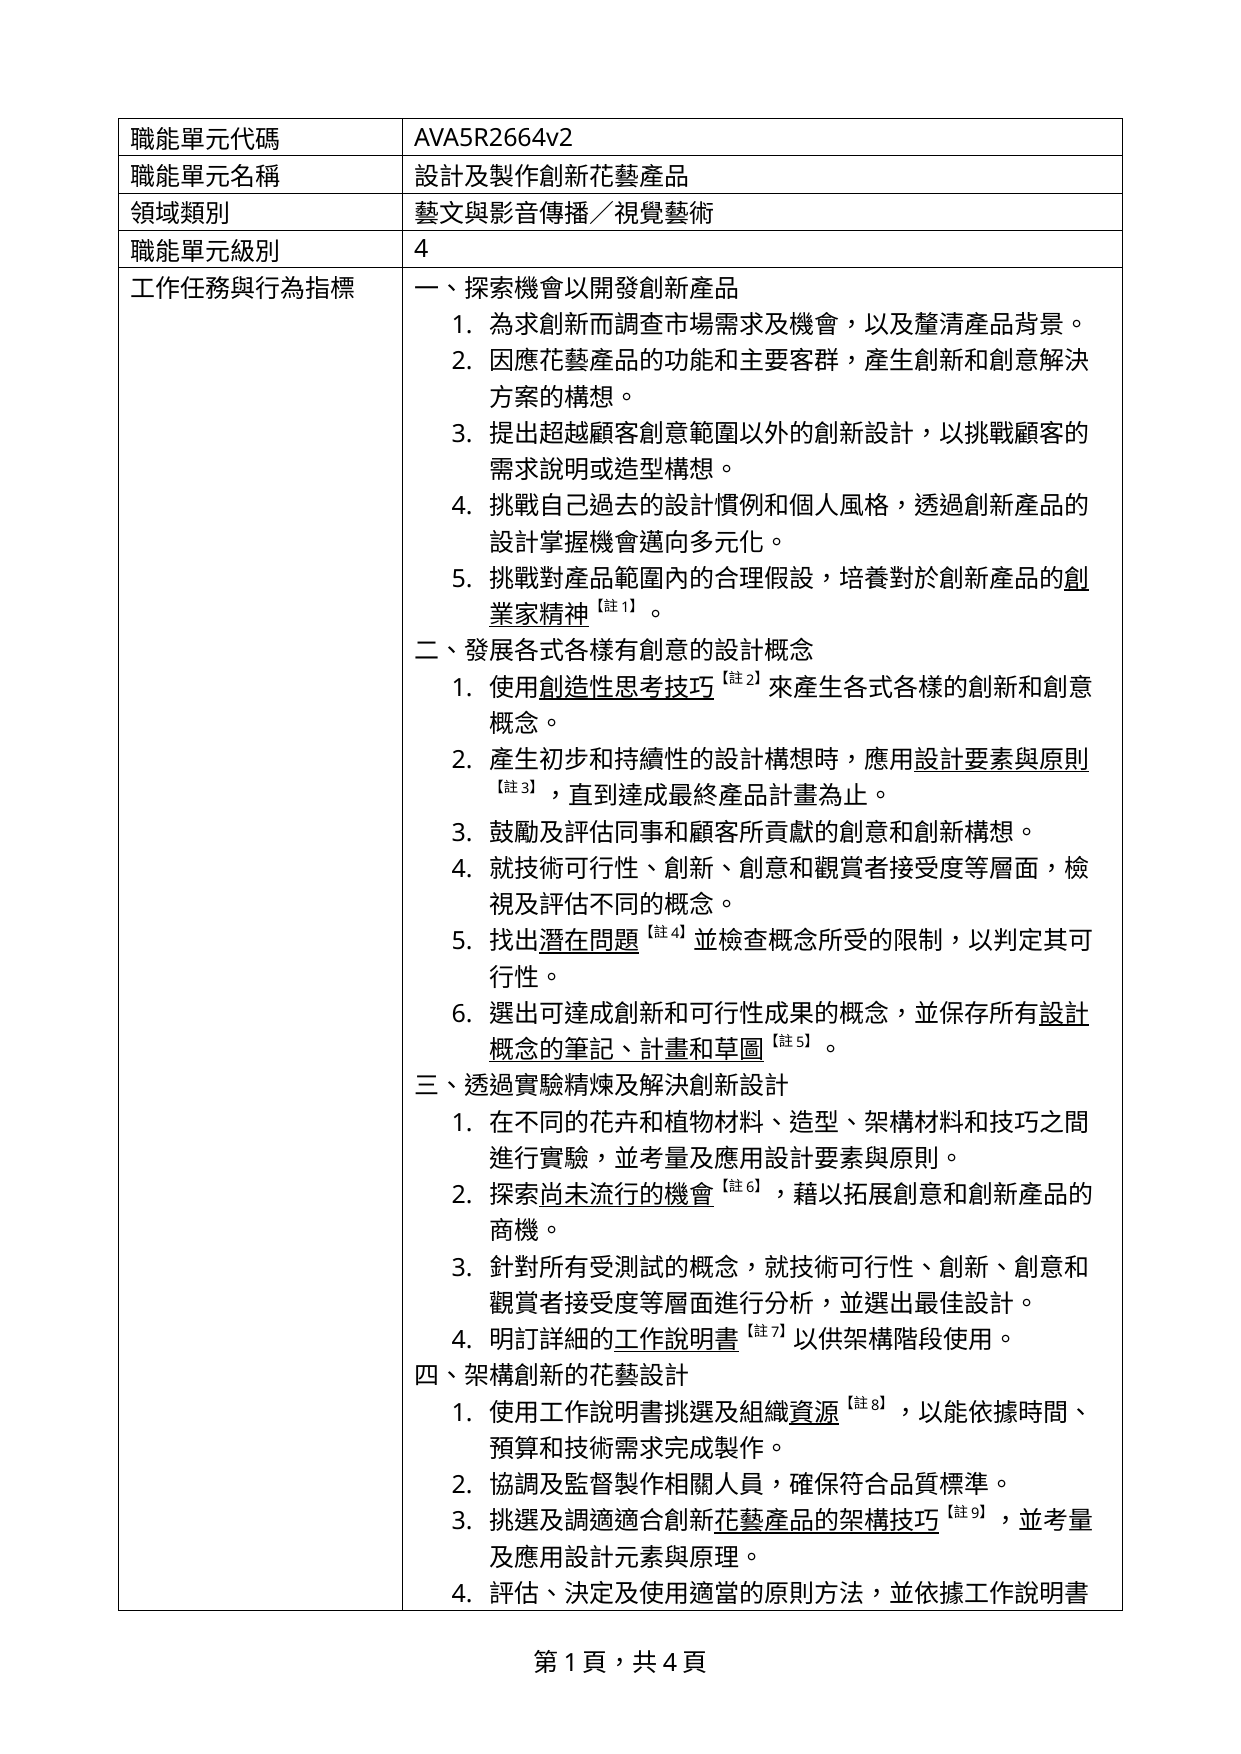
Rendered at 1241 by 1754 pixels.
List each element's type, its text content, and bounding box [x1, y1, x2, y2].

table_header AVA5R2664v2 [403, 119, 1122, 155]
table_cell 領域類別 [119, 194, 402, 230]
table_cell 設計及製作創新花藝產品 [403, 156, 1122, 193]
table_header 職能單元代碼 [119, 119, 402, 155]
table_cell 職能單元名稱 [119, 156, 402, 193]
table_cell 藝文與影音傳播／視覺藝術 [403, 194, 1122, 230]
table_cell 一、探索機會以開發創新產品 為求創新而調查市場需求及機會，以及釐清產品背景。 因應花藝產品的功能和主要客群，產生創新和創意解決方案的構想。 提出超越顧客創意範圍以外的創新設計，以挑戰顧客的需求說明或造型構想。 挑戰自己過去的設計慣例和個人風格，透過創新產品的設計掌握機會邁向多元化。 挑戰對產品範圍內的合理假設，培養對於創新產品的創業家精神【註1】。 二、發展各式各樣有創意的設計概念 使用創造性思考技巧【註2】來產生各式各樣的創新和創意概念。 產生初步和持續性的設計構想時，應用設計要素與原則【註3】，直到達成最終產品計畫為止。 鼓勵及評估同事和顧客所貢獻的創意和創新構想。 就技術可行性、創新、創意和觀賞者接受度等層面，檢視及評估不同的概念。 找出潛在問題【註4】並檢查概念所受的限制，以判定其可行性。 選出可達成創新和可行性成果的概念，並保存所有設計概念的筆記、計畫和草圖【註5】。 三、透過實驗精煉及解決創新設計 在不同的花卉和植物材料、造型、架構材料和技巧之間進行實驗，並考量及應用設計要素與原則。 探索尚未流行的機會【註6】，藉以拓展創意和創新產品的商機。 針對所有受測試的概念，就技術可行性、創新、創意和觀賞者接受度等層面進行分析，並選出最佳設計。 明訂詳細的工作說明書【註7】以供架構階段使用。 四、架構創新的花藝設計 使用工作說明書挑選及組織資源【註8】，以能依據時間、預算和技術需求完成製作。 協調及監督製作相關人員，確保符合品質標準。 挑選及調適適合創新花藝產品的架構技巧【註9】，並考量及應用設計元素與原理。 評估、決定及使用適當的原則方法，並依據工作說明書確認花藝產品的所有組件。 監控架構過程以確保維護設計的完整性，挑戰、質疑自己的設計作品並按需要修正。 五、持續提升創新設計技能與架構技能 持續不斷評估已發展創新產品和自己在設計和架構過程的角色。 持續研究當前和新興的設計趨勢、新技術、工具、設備和技巧，藉以評估及精煉工作手法，以利發展新型和創新產品。 透過開發高度創意和創新的產品，在既有設計技能、架構技能以及跨產品類別的經驗等基礎上謀求進步。 利用練習、專業討論和持續性評估，不斷提升技能。 [403, 268, 1122, 1609]
table_cell 職能單元級別 [119, 231, 402, 267]
table_cell 4 [403, 231, 1122, 267]
table_cell 工作任務與行為指標 [119, 268, 402, 1609]
